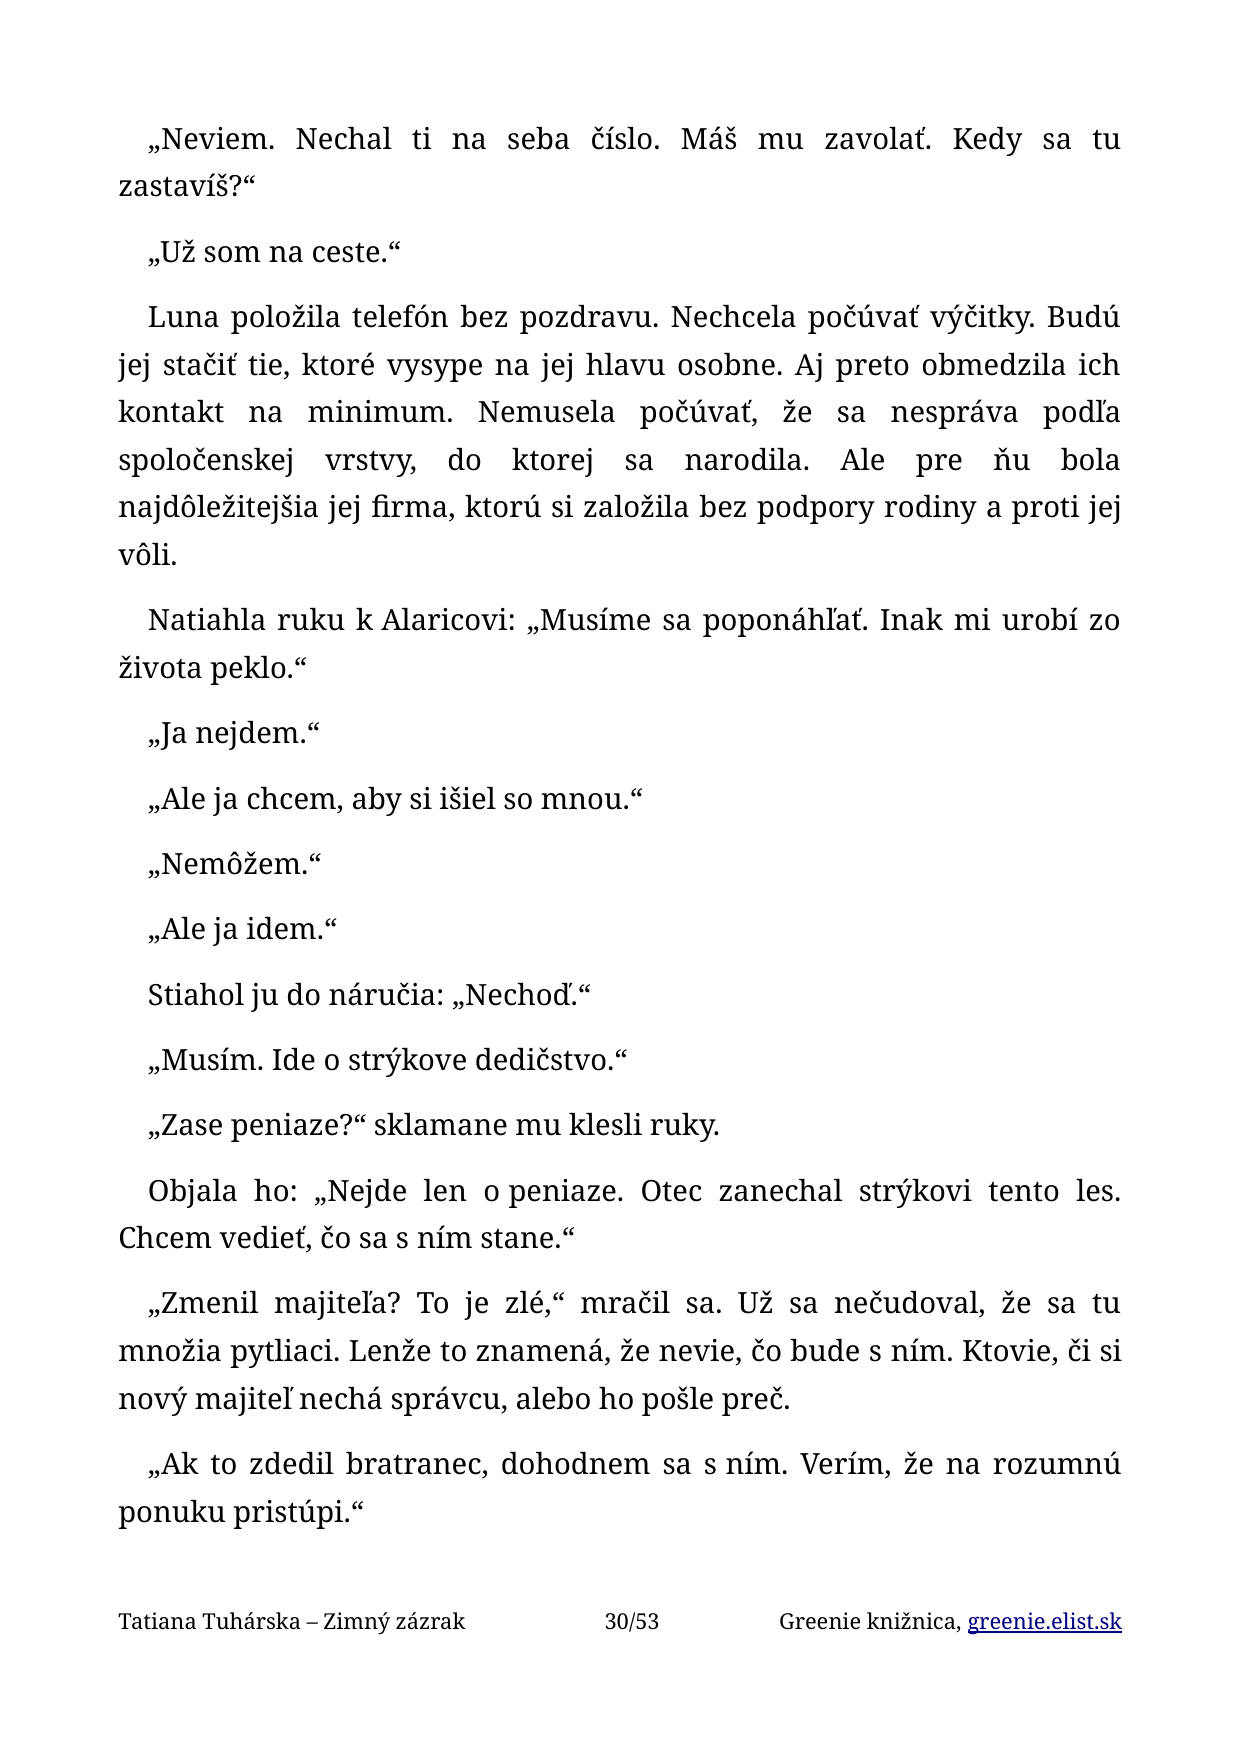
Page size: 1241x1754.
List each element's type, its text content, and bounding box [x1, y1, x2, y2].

text „Ale ja idem.“ [118, 908, 1122, 948]
text Luna položila telefón bez pozdravu. Nechcela počúvať výčitky. Budú jej stačiť tie, ktoré vysype na jej hlavu osobne. Aj preto obmedzila ich kontakt na minimum. Nemusela počúvať, že sa nespráva podľa spoločenskej vrstvy, do ktorej sa narodila. Ale pre ňu bola najdôležitejšia jej firma, ktorú si založila bez podpory rodiny a proti jej vôli. [118, 296, 1122, 574]
text „Zase peniaze?“ sklamane mu klesli ruky. [118, 1104, 1122, 1144]
text „Ale ja chcem, aby si išiel so mnou.“ [118, 778, 1122, 818]
text Natiahla ruku k Alaricovi: „Musíme sa poponáhľať. Inak mi urobí zo života peklo.“ [118, 600, 1122, 687]
text Objala ho: „Nejde len o peniaze. Otec zanechal strýkovi tento les. Chcem vedieť, čo sa s ním stane.“ [118, 1170, 1122, 1257]
text „Nemôžem.“ [118, 843, 1122, 883]
text „Zmenil majiteľa? To je zlé,“ mračil sa. Už sa nečudoval, že sa tu množia pytliaci. Lenže to znamená, že nevie, čo bude s ním. Ktovie, či si nový majiteľ nechá správcu, alebo ho pošle preč. [118, 1283, 1122, 1418]
text „Neviem. Nechal ti na seba číslo. Máš mu zavolať. Kedy sa tu zastavíš?“ [118, 118, 1122, 205]
text „Ak to zdedil bratranec, dohodnem sa s ním. Verím, že na rozumnú ponuku pristúpi.“ [118, 1443, 1122, 1531]
text „Ja nejdem.“ [118, 713, 1122, 752]
text „Musím. Ide o strýkove dedičstvo.“ [118, 1039, 1122, 1079]
text „Už som na ceste.“ [118, 231, 1122, 271]
text Stiahol ju do náručia: „Nechoď.“ [118, 974, 1122, 1013]
